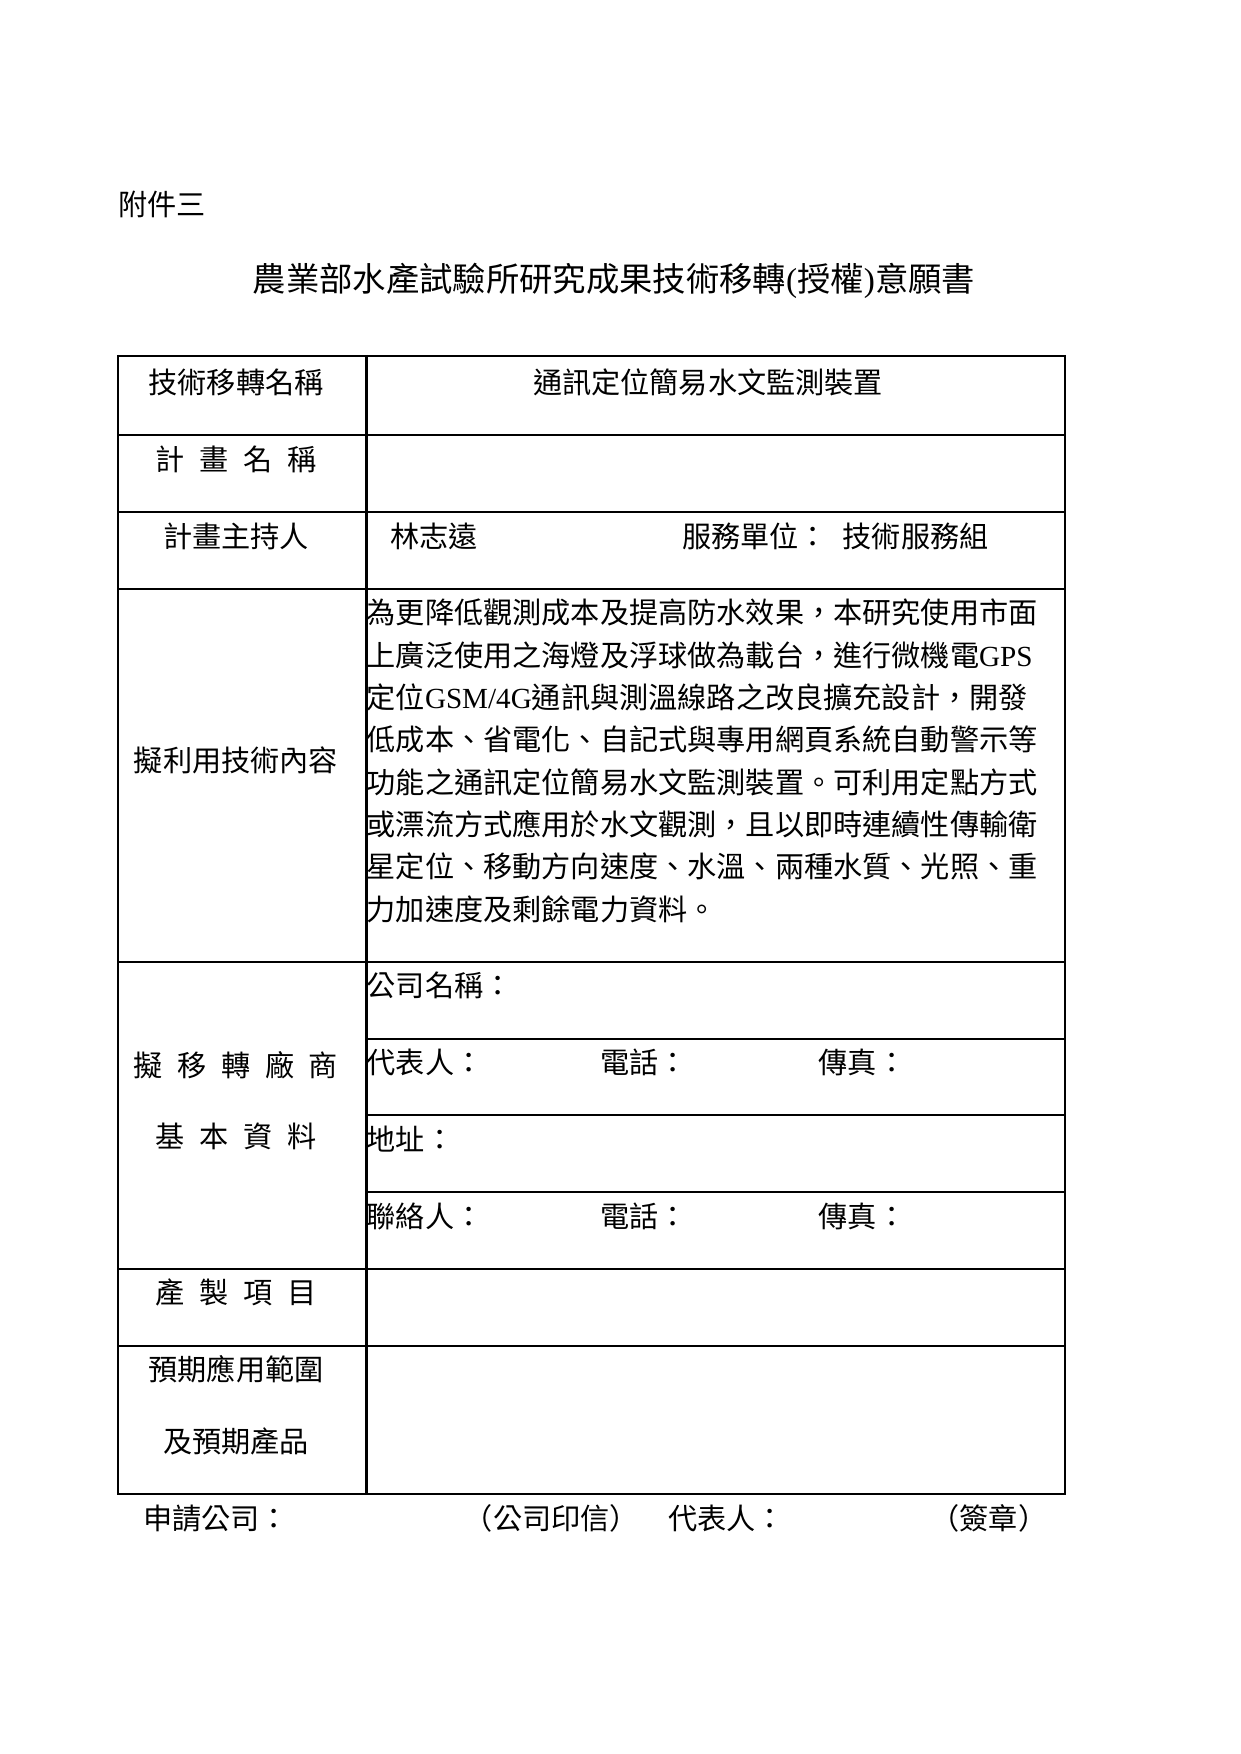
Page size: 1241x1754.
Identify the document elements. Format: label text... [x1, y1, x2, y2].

table_cell 代表人： 電話： 傳真： [368, 1040, 1064, 1114]
table_cell 公司名稱： [368, 963, 1064, 1037]
table_cell 擬 移 轉 廠 商 基 本 資 料 [119, 963, 365, 1268]
table_cell 計畫主持人 [119, 513, 365, 588]
table_cell [368, 1347, 1064, 1493]
table_cell 為更降低觀測成本及提高防水效果，本研究使用市面上廣泛使用之海燈及浮球做為載台，進行微機電GPS定位GSM/4G通訊與測溫線路之改良擴充設計，開發低成本、省電化、自記式與專用網頁系統自動警示等功能之通訊定位簡易水文監測裝置。可利用定點方式或漂流方式應用於水文觀測，且以即時連續性傳輸衛星定位、移動方向速度、水溫、兩種水質、光照、重力加速度及剩餘電力資料。 [368, 590, 1064, 961]
table_cell [368, 436, 1064, 511]
table_header 技術移轉名稱 [119, 357, 365, 434]
table_cell [368, 1270, 1064, 1344]
table_cell 地址： [368, 1116, 1064, 1191]
text 申請公司： （公司印信） 代表人： （簽章） [118, 1495, 1072, 1537]
table_cell 聯絡人： 電話： 傳真： [368, 1193, 1064, 1268]
table_header 通訊定位簡易水文監測裝置 [368, 357, 1064, 434]
table_cell 計 畫 名 稱 [119, 436, 365, 511]
text 農業部水產試驗所研究成果技術移轉(授權)意願書 [118, 253, 1109, 301]
table_cell 擬利用技術內容 [119, 590, 365, 961]
table_cell 產 製 項 目 [119, 1270, 365, 1344]
table_cell 預期應用範圍 及預期產品 [119, 1347, 365, 1493]
text 附件三 [118, 181, 1122, 223]
table_cell 林志遠 服務單位： 技術服務組 [368, 513, 1064, 588]
